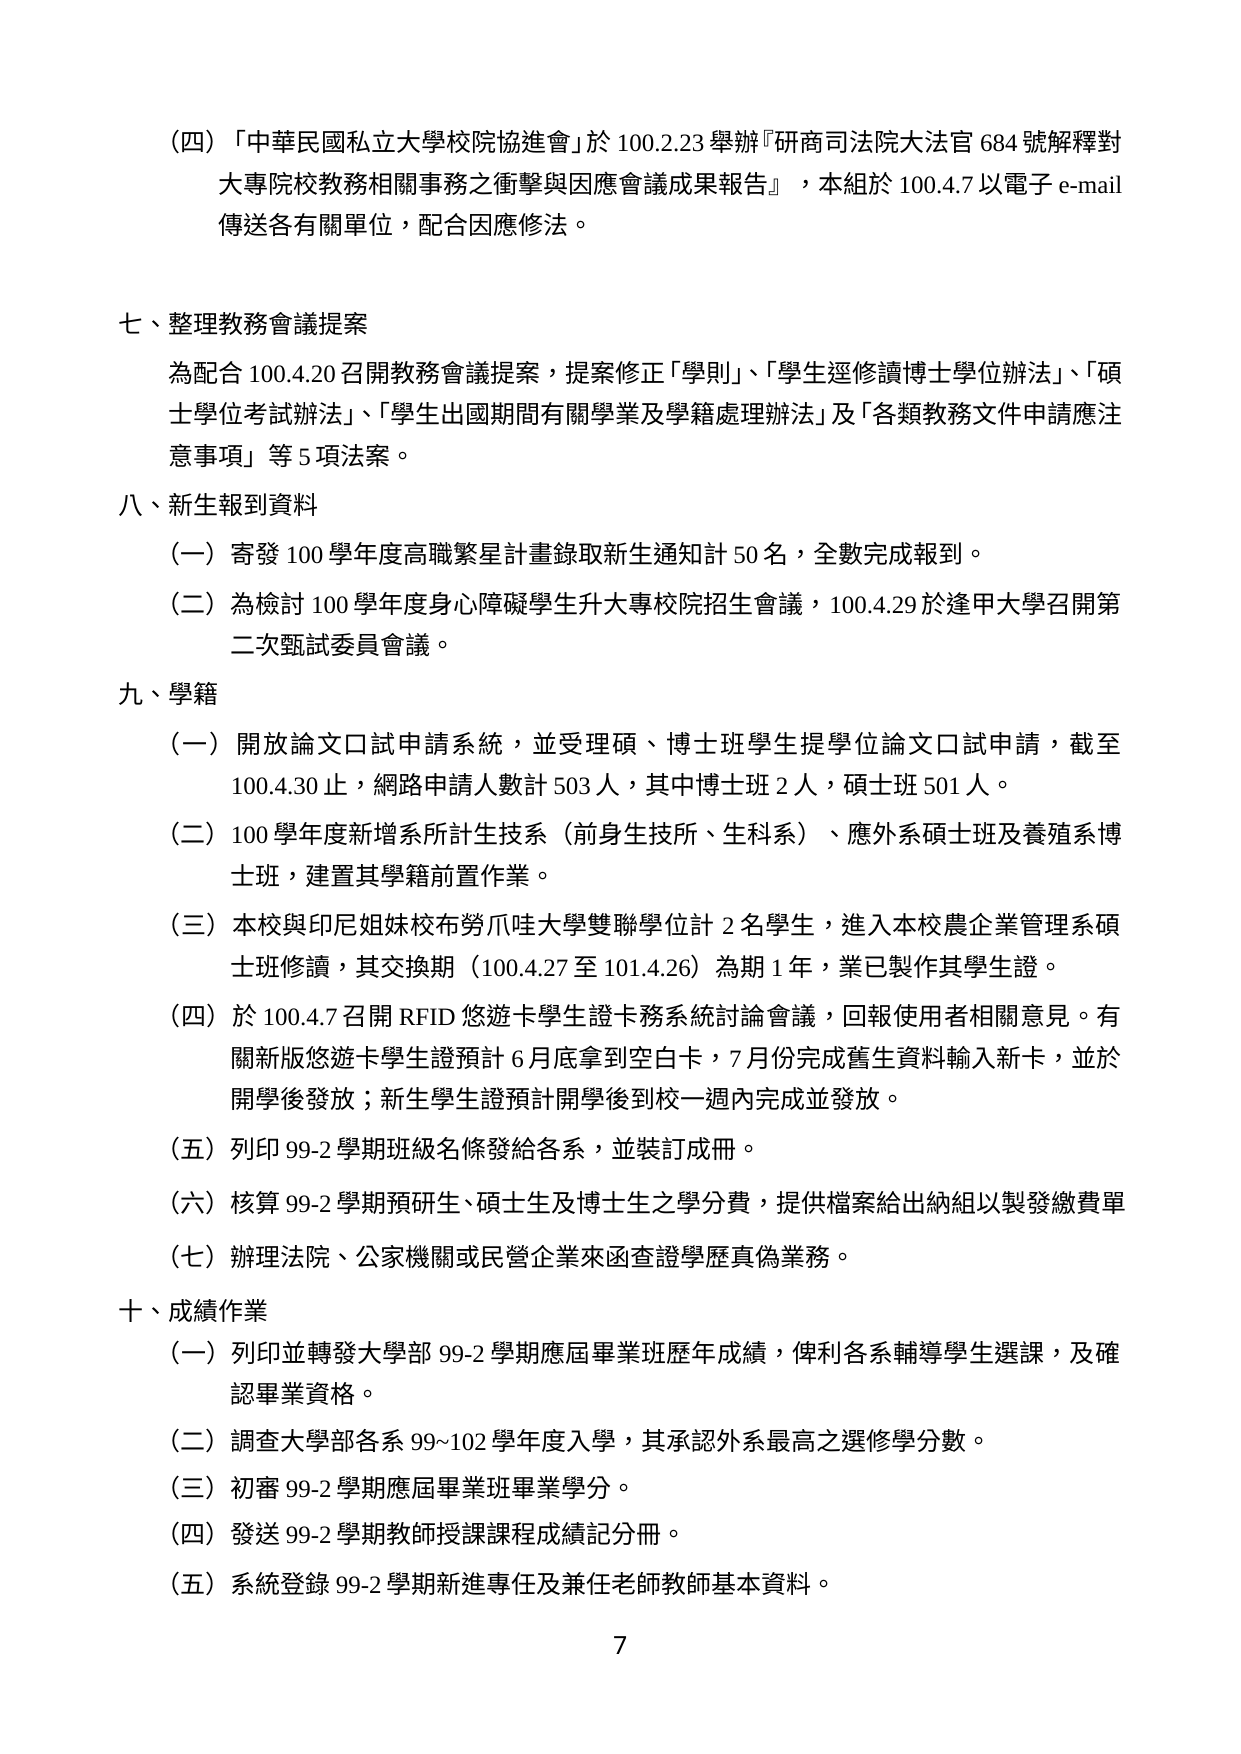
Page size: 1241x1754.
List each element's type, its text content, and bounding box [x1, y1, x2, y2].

text （六）核算99-2學期預研生、碩士生及博士生之學分費，提供檔案給出納組以製發繳費單。 [156, 1179, 1122, 1221]
text 八、新生報到資料 [118, 481, 1122, 523]
text （五）系統登錄99-2學期新進專任及兼任老師教師基本資料。 [118, 1560, 1122, 1601]
text （四）「中華民國私立大學校院協進會」於100.2.23舉辦『研商司法院大法官684號解釋對大專院校教務相關事務之衝擊與因應會議成果報告』，本組於100.4.7以電子e-mail傳送各有關單位，配合因應修法。 [156, 118, 1122, 243]
text （二）為檢討100學年度身心障礙學生升大專校院招生會議，100.4.29於逢甲大學召開第二次甄試委員會議。 [156, 580, 1122, 663]
text 九、學籍 [118, 671, 1122, 712]
text （三）初審99-2學期應屆畢業班畢業學分。 [118, 1464, 1122, 1506]
text （三）本校與印尼姐妹校布勞爪哇大學雙聯學位計2名學生，進入本校農企業管理系碩士班修讀，其交換期（100.4.27至101.4.26）為期1年，業已製作其學生證。 [156, 901, 1122, 985]
text （二）100學年度新增系所計生技系（前身生技所、生科系）、應外系碩士班及養殖系博士班，建置其學籍前置作業。 [156, 811, 1122, 894]
text 七、整理教務會議提案 [118, 300, 1122, 341]
text 為配合100.4.20召開教務會議提案，提案修正「學則」、「學生逕修讀博士學位辦法」、「碩士學位考試辦法」、「學生出國期間有關學業及學籍處理辦法」及「各類教務文件申請應注意事項」等5項法案。 [168, 349, 1122, 474]
text （五）列印99-2學期班級名條發給各系，並裝訂成冊。 [118, 1125, 1122, 1166]
text （四）於100.4.7召開RFID悠遊卡學生證卡務系統討論會議，回報使用者相關意見。有關新版悠遊卡學生證預計6月底拿到空白卡，7月份完成舊生資料輸入新卡，並於開學後發放；新生學生證預計開學後到校一週內完成並發放。 [156, 992, 1122, 1117]
text （二）調查大學部各系99~102學年度入學，其承認外系最高之選修學分數。 [118, 1417, 1122, 1459]
text 十、成績作業 [118, 1287, 1122, 1329]
text （一）列印並轉發大學部99-2學期應屆畢業班歷年成績，俾利各系輔導學生選課，及確認畢業資格。 [156, 1329, 1122, 1412]
text （一）開放論文口試申請系統，並受理碩、博士班學生提學位論文口試申請，截至100.4.30止，網路申請人數計503人，其中博士班2人，碩士班501人。 [156, 720, 1122, 803]
text （四）發送99-2學期教師授課課程成績記分冊。 [118, 1511, 1122, 1552]
text （七）辦理法院、公家機關或民營企業來函查證學歷真偽業務。 [118, 1233, 1122, 1275]
text （一）寄發100學年度高職繁星計畫錄取新生通知計50名，全數完成報到。 [118, 531, 1122, 572]
